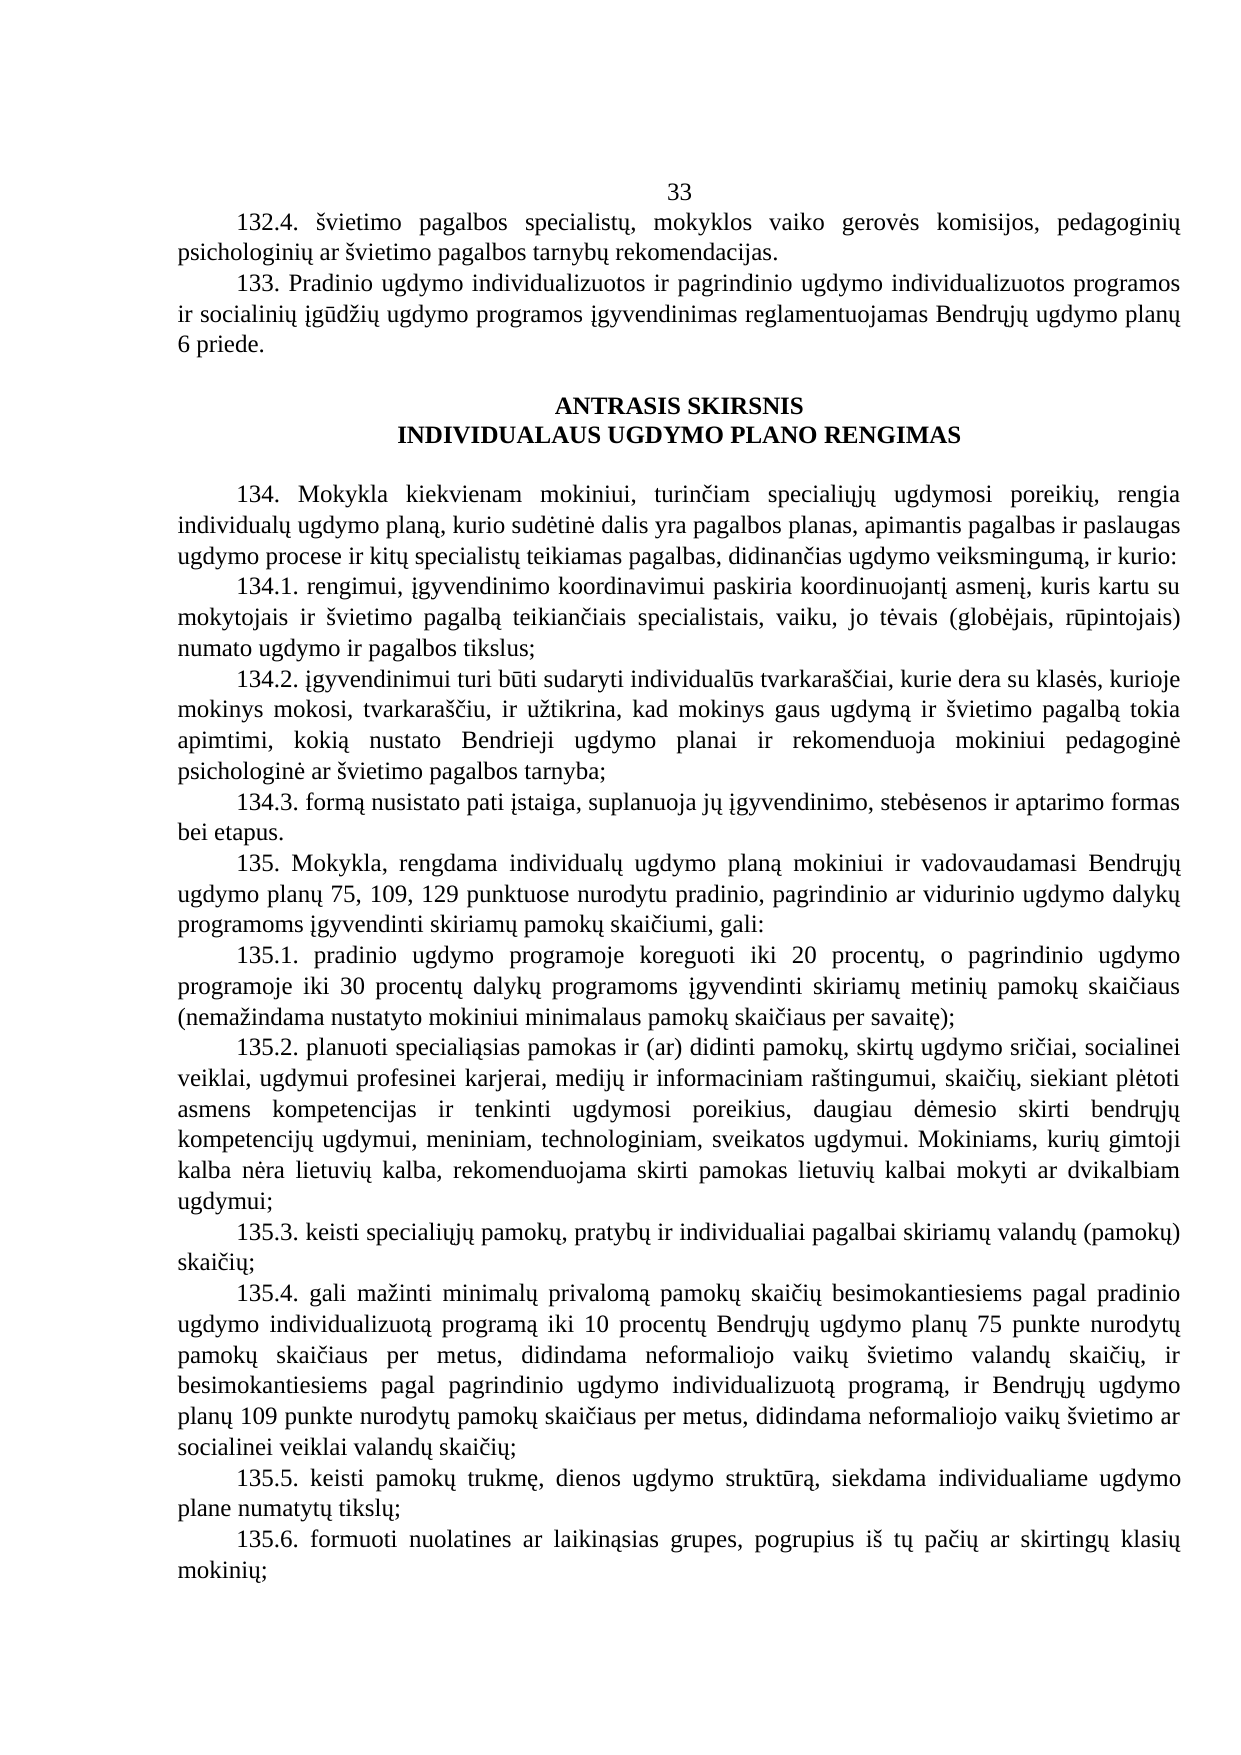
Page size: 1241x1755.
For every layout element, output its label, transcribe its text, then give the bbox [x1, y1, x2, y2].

text 135.2. planuoti specialiąsias pamokas ir (ar) didinti pamokų, skirtų ugdymo sričiai, socialinei veiklai, ugdymui profesinei karjerai, medijų ir informaciniam raštingumui, skaičių, siekiant plėtoti asmens kompetencijas ir tenkinti ugdymosi poreikius, daugiau dėmesio skirti bendrųjų kompetencijų ugdymui, meniniam, technologiniam, sveikatos ugdymui. Mokiniams, kurių gimtoji kalba nėra lietuvių kalba, rekomenduojama skirti pamokas lietuvių kalbai mokyti ar dvikalbiam ugdymui; [177, 1032, 1181, 1215]
text 134.1. rengimui, įgyvendinimo koordinavimui paskiria koordinuojantį asmenį, kuris kartu su mokytojais ir švietimo pagalbą teikiančiais specialistais, vaiku, jo tėvais (globėjais, rūpintojais) numato ugdymo ir pagalbos tikslus; [177, 571, 1181, 662]
text ANTRASIS SKIRSNIS [177, 391, 1181, 420]
text 135.6. formuoti nuolatines ar laikinąsias grupes, pogrupius iš tų pačių ar skirtingų klasių mokinių; [177, 1524, 1181, 1583]
text 134. Mokykla kiekvienam mokiniui, turinčiam specialiųjų ugdymosi poreikių, rengia individualų ugdymo planą, kurio sudėtinė dalis yra pagalbos planas, apimantis pagalbas ir paslaugas ugdymo procese ir kitų specialistų teikiamas pagalbas, didinančias ugdymo veiksmingumą, ir kurio: [177, 479, 1181, 569]
text 133. Pradinio ugdymo individualizuotos ir pagrindinio ugdymo individualizuotos programos ir socialinių įgūdžių ugdymo programos įgyvendinimas reglamentuojamas Bendrųjų ugdymo planų 6 priede. [177, 268, 1181, 358]
text INDIVIDUALAUS UGDYMO PLANO RENGIMAS [177, 420, 1181, 448]
text 135.3. keisti specialiųjų pamokų, pratybų ir individualiai pagalbai skiriamų valandų (pamokų) skaičių; [177, 1217, 1181, 1276]
text 132.4. švietimo pagalbos specialistų, mokyklos vaiko gerovės komisijos, pedagoginių psichologinių ar švietimo pagalbos tarnybų rekomendacijas. [177, 207, 1181, 266]
text 134.2. įgyvendinimui turi būti sudaryti individualūs tvarkaraščiai, kurie dera su klasės, kurioje mokinys mokosi, tvarkaraščiu, ir užtikrina, kad mokinys gaus ugdymą ir švietimo pagalbą tokia apimtimi, kokią nustato Bendrieji ugdymo planai ir rekomenduoja mokiniui pedagoginė psichologinė ar švietimo pagalbos tarnyba; [177, 664, 1181, 784]
text 135. Mokykla, rengdama individualų ugdymo planą mokiniui ir vadovaudamasi Bendrųjų ugdymo planų 75, 109, 129 punktuose nurodytu pradinio, pagrindinio ar vidurinio ugdymo dalykų programoms įgyvendinti skiriamų pamokų skaičiumi, gali: [177, 848, 1181, 938]
text 134.3. formą nusistato pati įstaiga, suplanuoja jų įgyvendinimo, stebėsenos ir aptarimo formas bei etapus. [177, 787, 1181, 846]
text 135.1. pradinio ugdymo programoje koreguoti iki 20 procentų, o pagrindinio ugdymo programoje iki 30 procentų dalykų programoms įgyvendinti skiriamų metinių pamokų skaičiaus (nemažindama nustatyto mokiniui minimalaus pamokų skaičiaus per savaitę); [177, 940, 1181, 1030]
text 135.4. gali mažinti minimalų privalomą pamokų skaičių besimokantiesiems pagal pradinio ugdymo individualizuotą programą iki 10 procentų Bendrųjų ugdymo planų 75 punkte nurodytų pamokų skaičiaus per metus, didindama neformaliojo vaikų švietimo valandų skaičių, ir besimokantiesiems pagal pagrindinio ugdymo individualizuotą programą, ir Bendrųjų ugdymo planų 109 punkte nurodytų pamokų skaičiaus per metus, didindama neformaliojo vaikų švietimo ar socialinei veiklai valandų skaičių; [177, 1278, 1181, 1461]
text 135.5. keisti pamokų trukmę, dienos ugdymo struktūrą, siekdama individualiame ugdymo plane numatytų tikslų; [177, 1463, 1181, 1522]
